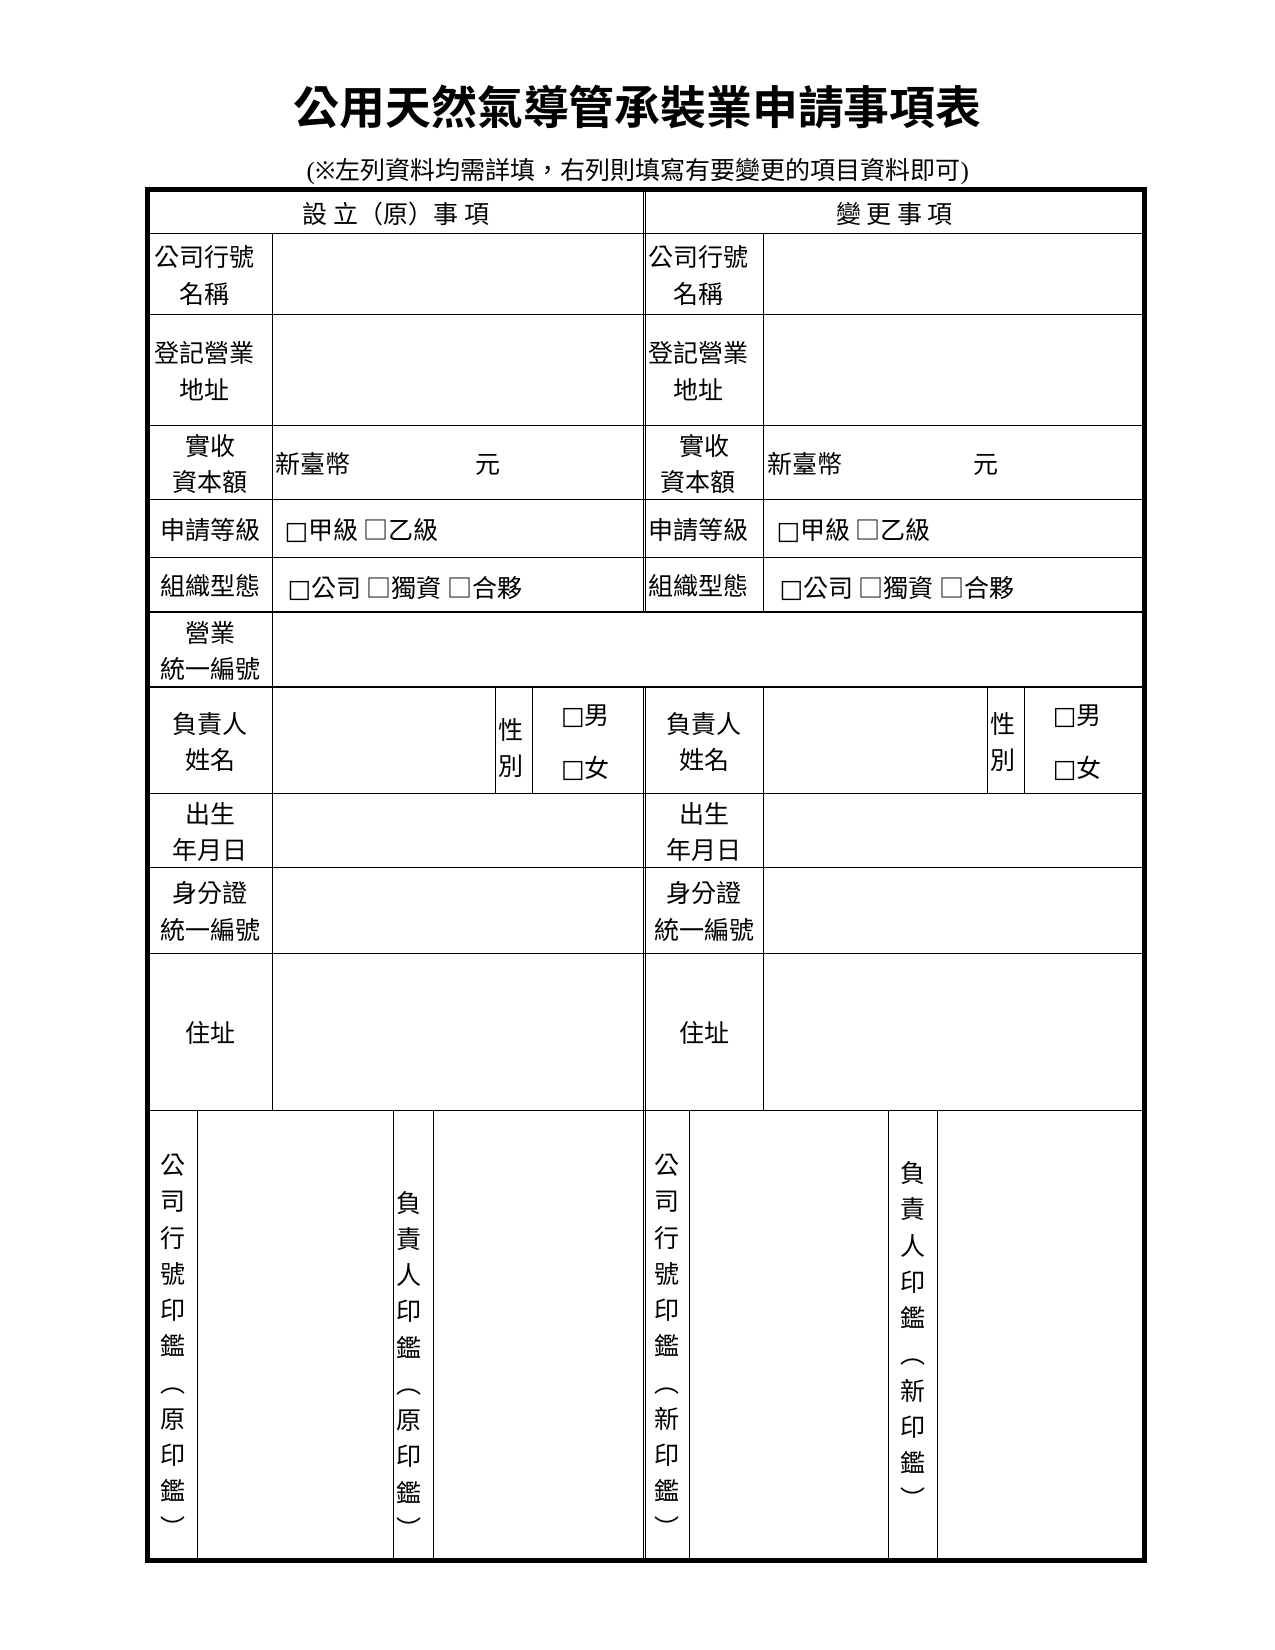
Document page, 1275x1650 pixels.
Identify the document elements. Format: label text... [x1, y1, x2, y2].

table_cell 身分證 統一編號 [646, 868, 763, 953]
table_cell 營業 統一編號 [150, 613, 272, 686]
table_cell 身分證 統一編號 [150, 868, 272, 953]
table_cell 登記營業地址 [646, 315, 763, 425]
table_cell [198, 1111, 393, 1558]
table_cell [764, 234, 1142, 314]
table_cell 負責人 姓名 [150, 688, 272, 793]
table_cell 新臺幣 元 [764, 426, 1142, 499]
table_cell 組織型態 [150, 558, 272, 611]
table_cell □公司 □獨資 □合夥 [273, 558, 643, 611]
table_cell [273, 315, 643, 425]
table_cell 出生 年月日 [150, 794, 272, 867]
table_cell 負責人印鑑︵新印鑑︶ [889, 1111, 937, 1558]
table_cell 新臺幣 元 [273, 426, 643, 499]
table_cell 負責人 姓名 [646, 688, 763, 793]
table_cell □男 □女 [533, 688, 643, 793]
table_cell 性 別 [988, 688, 1024, 793]
table_cell [273, 688, 495, 793]
table_cell [764, 954, 1142, 1110]
table_cell 住址 [646, 954, 763, 1110]
table_cell 住址 [150, 954, 272, 1110]
table_cell [764, 794, 1142, 867]
table_cell [764, 315, 1142, 425]
table_cell □甲級 □乙級 [764, 500, 1142, 557]
table_cell [764, 688, 987, 793]
table_cell [273, 954, 643, 1110]
table_header 變 更 事 項 [646, 192, 1142, 233]
table_cell 性 別 [496, 688, 532, 793]
table_cell [273, 613, 1142, 686]
table_cell 負責人印鑑︵原印鑑︶ [394, 1111, 433, 1558]
table_cell [273, 794, 643, 867]
table_header 設 立（原）事 項 [150, 192, 643, 233]
table_cell 公司行號印鑑 ︵ 新 印鑑︶ [646, 1111, 689, 1558]
text 公用天然氣導管承裝業申請事項表 [148, 72, 1127, 138]
table_cell 登記營業地址 [150, 315, 272, 425]
table_cell [273, 234, 643, 314]
table_cell 組織型態 [646, 558, 763, 611]
table_cell 出生 年月日 [646, 794, 763, 867]
table_cell [938, 1111, 1142, 1558]
table_cell [273, 868, 643, 953]
table_cell □公司 □獨資 □合夥 [764, 558, 1142, 611]
table_cell [690, 1111, 888, 1558]
table_cell 實收 資本額 [150, 426, 272, 499]
table_cell [434, 1111, 643, 1558]
table_cell 公司行號名稱 [150, 234, 272, 314]
table_cell 申請等級 [150, 500, 272, 557]
table_cell 公司行號印鑑 ︵ 原 印鑑 ︶ [150, 1111, 197, 1558]
table_cell 實收 資本額 [646, 426, 763, 499]
table_cell 申請等級 [646, 500, 763, 557]
table_cell □甲級 □乙級 [273, 500, 643, 557]
table_cell □男 □女 [1025, 688, 1142, 793]
text (※左列資料均需詳填，右列則填寫有要變更的項目資料即可) [148, 150, 1127, 187]
table_cell [764, 868, 1142, 953]
table_cell 公司行號名稱 [646, 234, 763, 314]
